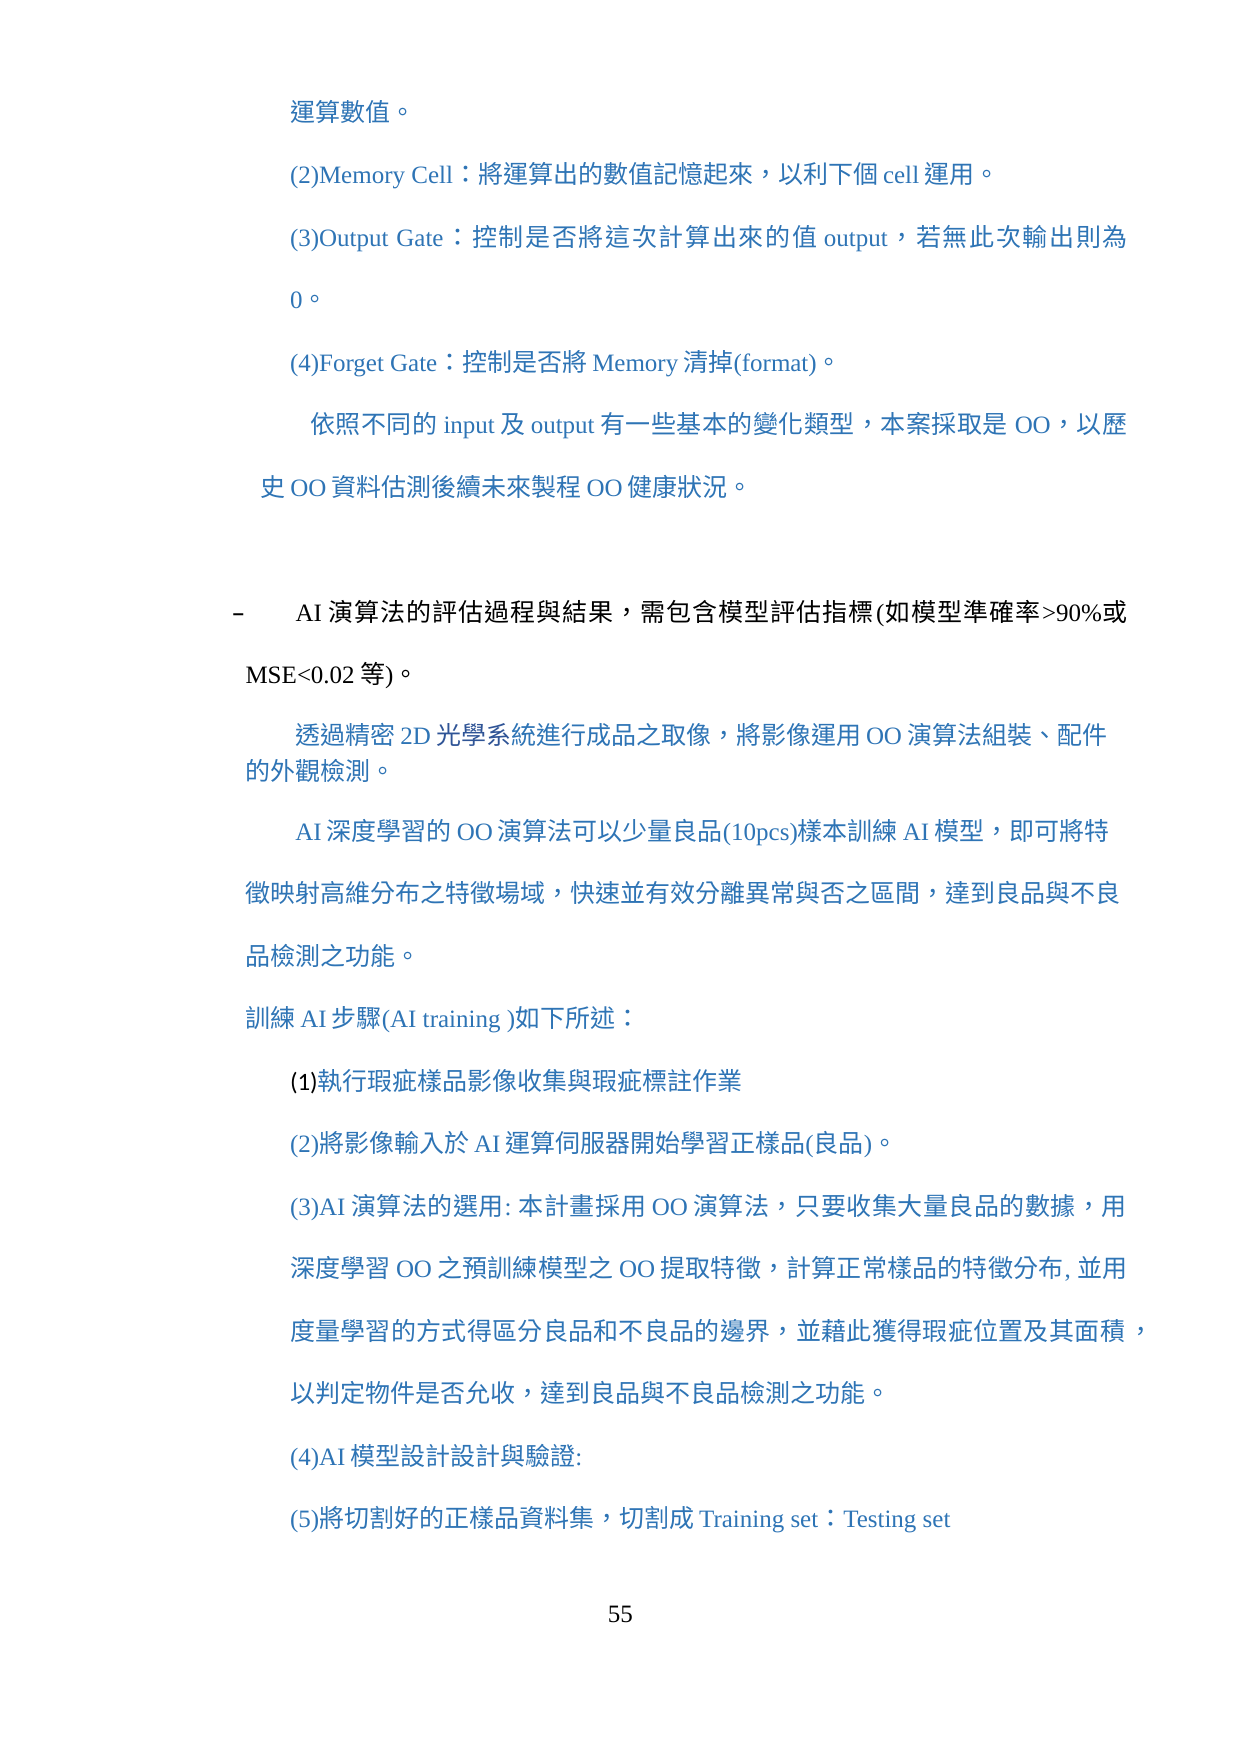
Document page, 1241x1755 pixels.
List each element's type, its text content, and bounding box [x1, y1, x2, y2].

text 依照不同的input及output有一些基本的變化類型，本案採取是OO，以歷史OO資料估測後續未來製程OO健康狀況。 [260, 381, 1128, 506]
list AI演算法的選用: 本計畫採用OO演算法，只要收集大量良品的數據，用深度學習OO之預訓練模型之OO提取特徵，計算正常樣品的特徵分布, 並用度量學習的方式得區分良品和不良品的邊界，並藉此獲得瑕疵位置及其面積，以判定物件是否允收，達到良品與不良品檢測之功能。 [290, 1163, 1128, 1413]
list 將切割好的正樣品資料集，切割成Training set：Testing set [290, 1475, 1128, 1538]
list AI模型設計設計與驗證: [290, 1413, 1128, 1475]
list AI演算法的評估過程與結果，需包含模型評估指標(如模型準確率>90%或MSE<0.02等)。 [231, 569, 1128, 694]
text 訓練AI步驟(AI training )如下所述： [245, 975, 1128, 1038]
text AI深度學習的OO演算法可以少量良品(10pcs)樣本訓練AI模型，即可將特徵映射高維分布之特徵場域，快速並有效分離異常與否之區間，達到良品與不良品檢測之功能。 [245, 788, 1128, 975]
text 透過精密2D光學系統進行成品之取像，將影像運用OO演算法組裝、配件的外觀檢測。 [245, 715, 1128, 788]
list Forget Gate：控制是否將Memory清掉(format)。 [290, 319, 1128, 381]
list 運算數值。 [290, 69, 1128, 131]
list 將影像輸入於AI運算伺服器開始學習正樣品(良品)。 [290, 1100, 1128, 1163]
list 執行瑕疵樣品影像收集與瑕疵標註作業 [290, 1038, 1128, 1100]
list Memory Cell：將運算出的數值記憶起來，以利下個cell運用。 [290, 131, 1128, 194]
list Output Gate：控制是否將這次計算出來的值output，若無此次輸出則為0。 [290, 194, 1128, 319]
